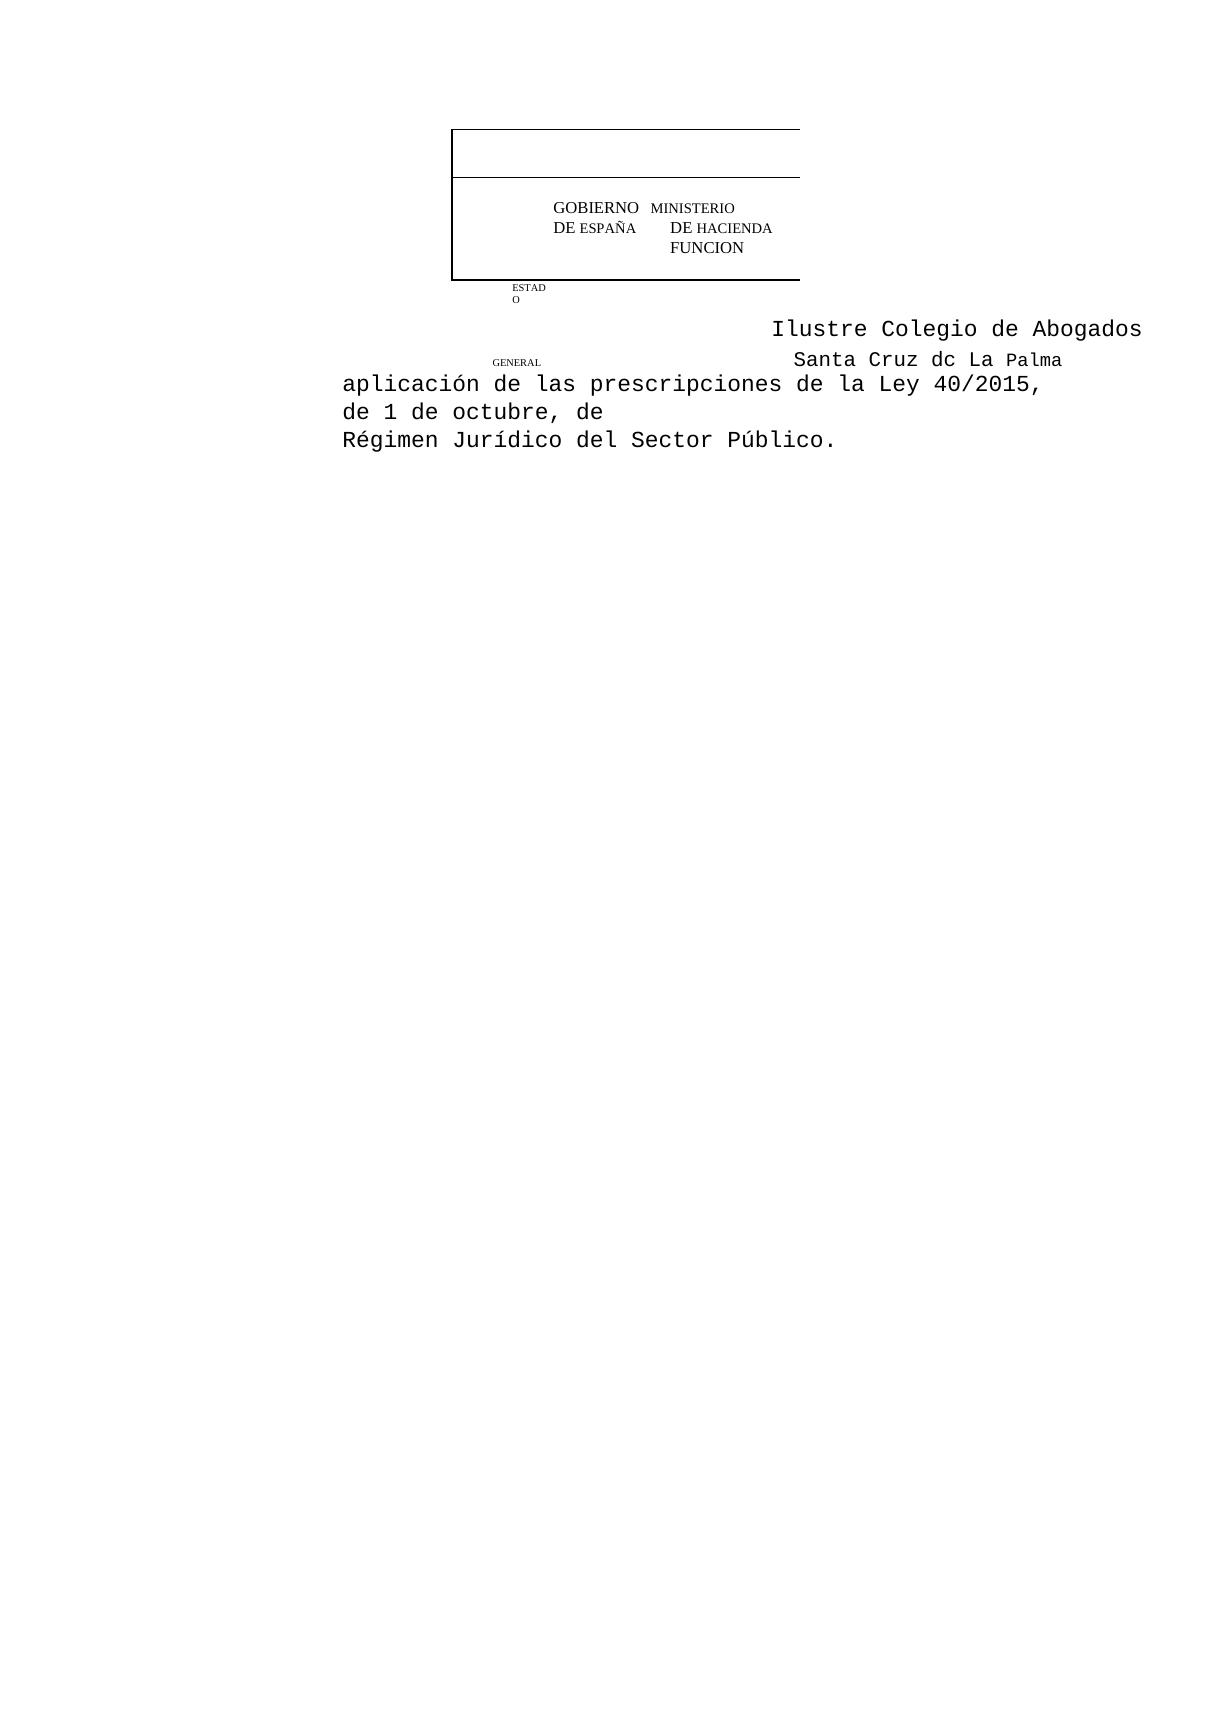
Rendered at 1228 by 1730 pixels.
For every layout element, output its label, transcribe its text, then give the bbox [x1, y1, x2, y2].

text Régimen Jurídico del Sector Público. [342, 428, 1061, 454]
text aplicación de las prescripciones de la Ley 40/2015, de 1 de octubre, de [341, 373, 1061, 426]
